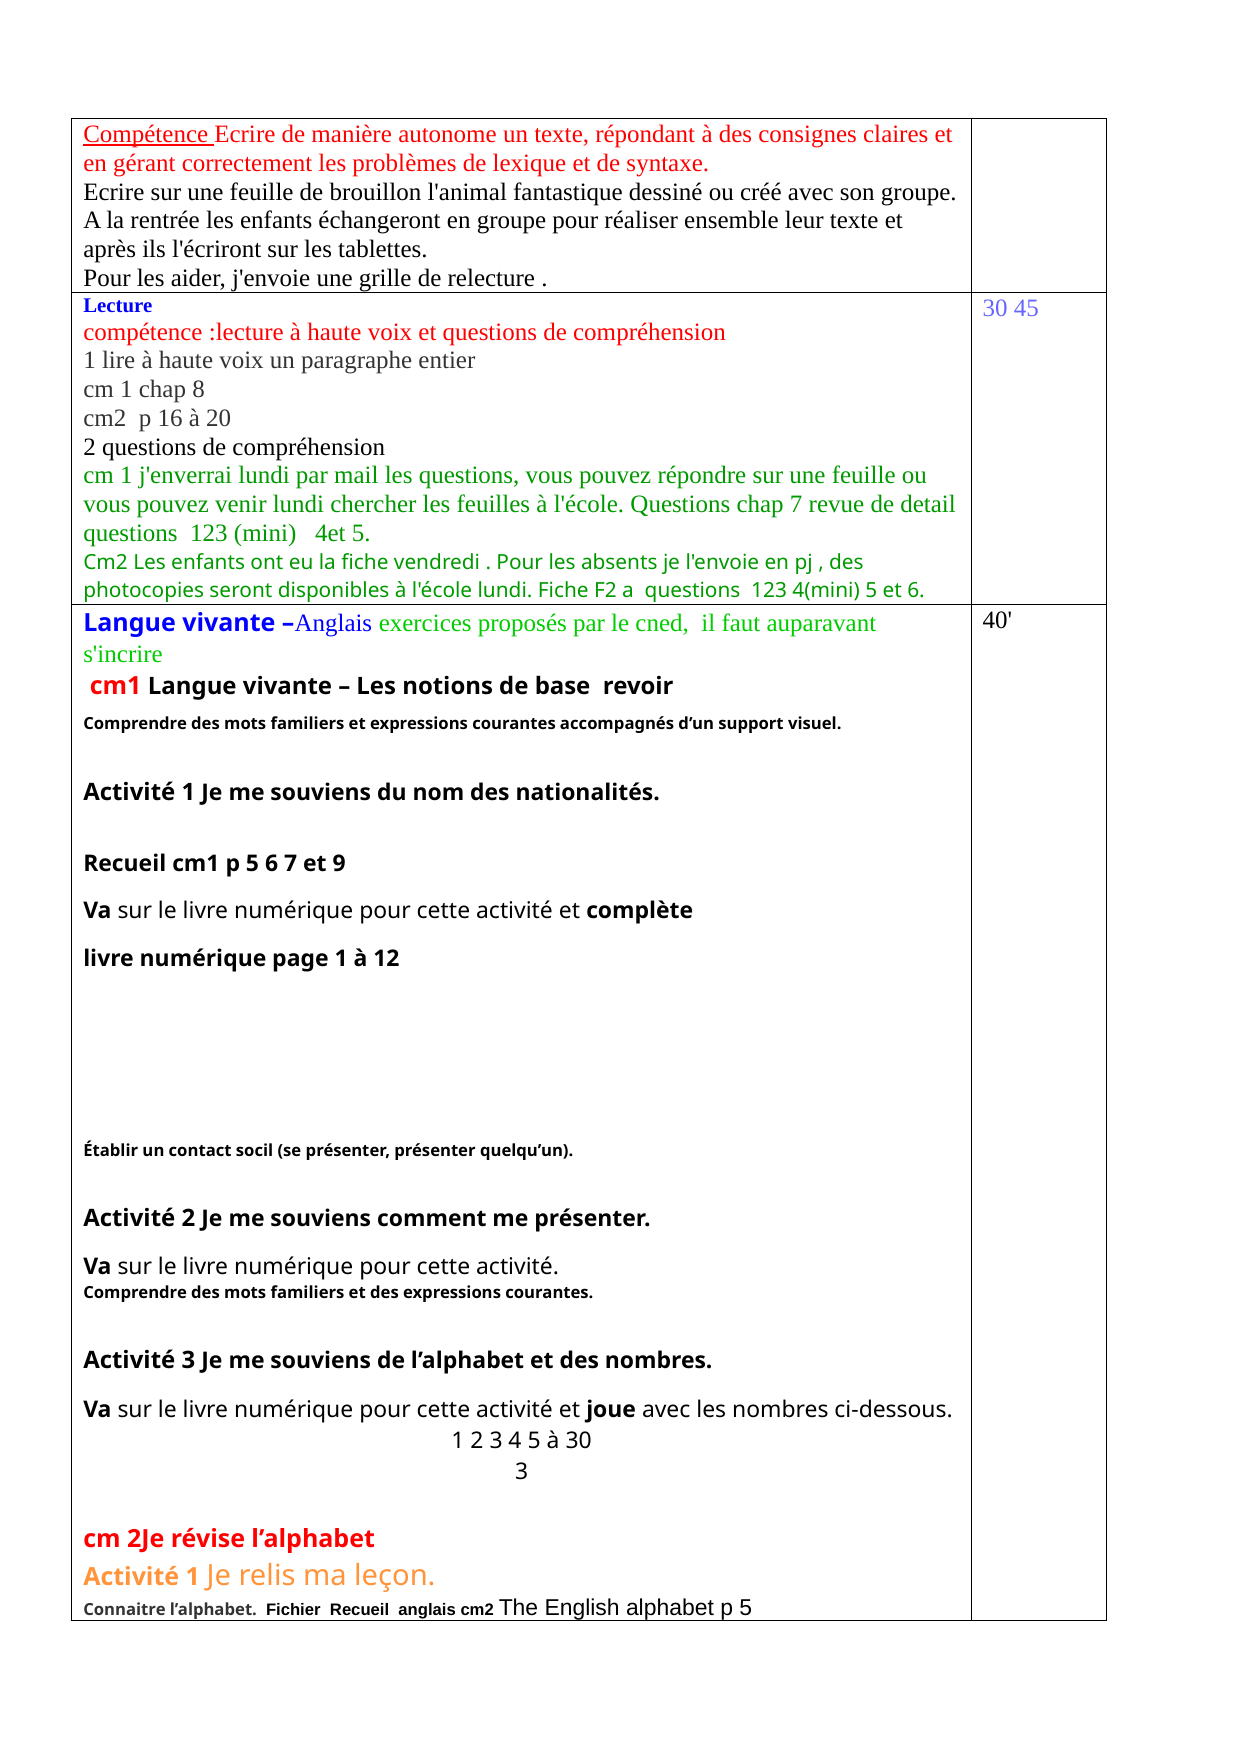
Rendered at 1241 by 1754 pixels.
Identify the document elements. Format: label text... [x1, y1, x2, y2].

table_cell 30 45 [972, 293, 1106, 604]
table_cell [972, 119, 1106, 292]
table_cell 40' [972, 605, 1106, 1620]
table_cell Compétence Ecrire de manière autonome un texte, répondant à des consignes claires et en gérant correctement les problèmes de lexique et de syntaxe. Ecrire sur une feuille de brouillon l'animal fantastique dessiné ou créé avec son groupe. A la rentrée les enfants échangeront en groupe pour réaliser ensemble leur texte et après ils l'écriront sur les tablettes. Pour les aider, j'envoie une grille de relecture . [72, 119, 971, 292]
table_cell Lecture compétence :lecture à haute voix et questions de compréhension 1 lire à haute voix un paragraphe entier cm 1 chap 8 cm2 p 16 à 20 2 questions de compréhension cm 1 j'enverrai lundi par mail les questions, vous pouvez répondre sur une feuille ou vous pouvez venir lundi chercher les feuilles à l'école. Questions chap 7 revue de detail questions 123 (mini) 4et 5. Cm2 Les enfants ont eu la fiche vendredi . Pour les absents je l'envoie en pj , des photocopies seront disponibles à l'école lundi. Fiche F2 a questions 123 4(mini) 5 et 6. [72, 293, 971, 604]
table_cell Langue vivante –Anglais exercices proposés par le cned, il faut auparavant s'incrire cm1 Langue vivante – Les notions de base revoir Comprendre des mots familiers et expressions courantes accompagnés d’un support visuel. Activité 1 Je me souviens du nom des nationalités. Recueil cm1 p 5 6 7 et 9 Va sur le livre numérique pour cette activité et complète livre numérique page 1 à 12 Établir un contact socil (se présenter, présenter quelqu’un). Activité 2 Je me souviens comment me présenter. Va sur le livre numérique pour cette activité. Comprendre des mots familiers et des expressions courantes. Activité 3 Je me souviens de l’alphabet et des nombres. Va sur le livre numérique pour cette activité et joue avec les nombres ci-dessous. 1 2 3 4 5 à 30 3 cm 2Je révise l’alphabet Activité 1 Je relis ma leçon. Connaitre l’alphabet. Fichier Recueil anglais cm2 The English alphabet p 5 [72, 605, 971, 1620]
